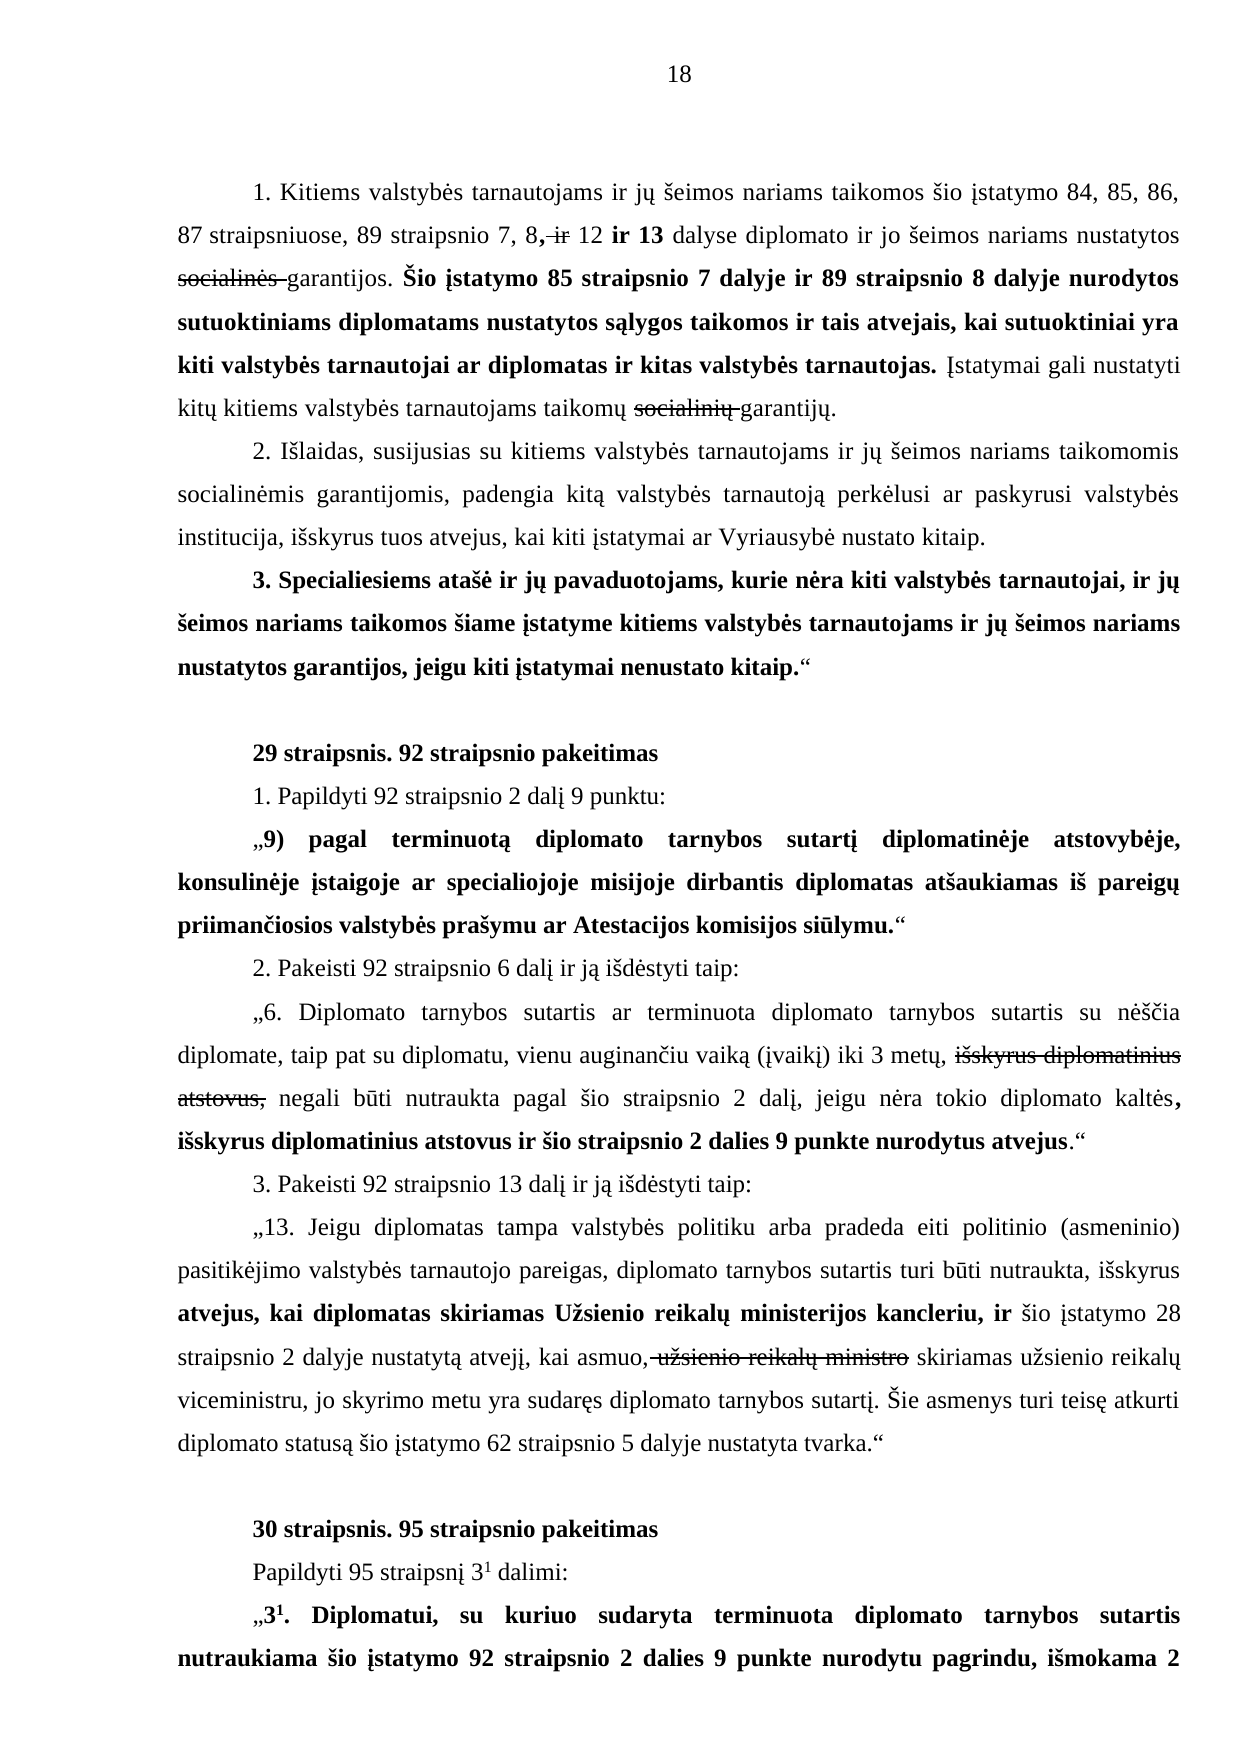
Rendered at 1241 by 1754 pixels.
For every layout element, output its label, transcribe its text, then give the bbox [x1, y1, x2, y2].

text 29 straipsnis. 92 straipsnio pakeitimas [177, 738, 1181, 767]
text „6. Diplomato tarnybos sutartis ar terminuota diplomato tarnybos sutartis su nėščia diplomate, taip pat su diplomatu, vienu auginančiu vaiką (įvaikį) iki 3 metų, išskyrus diplomatinius atstovus, negali būti nutraukta pagal šio straipsnio 2 dalį, jeigu nėra tokio diplomato kaltės, išskyrus diplomatinius atstovus ir šio straipsnio 2 dalies 9 punkte nurodytus atvejus.“ [177, 997, 1181, 1155]
text 3. Pakeisti 92 straipsnio 13 dalį ir ją išdėstyti taip: [177, 1169, 1181, 1198]
text Papildyti 95 straipsnį 31 dalimi: [177, 1557, 1181, 1586]
text 30 straipsnis. 95 straipsnio pakeitimas [177, 1514, 1181, 1543]
text „13. Jeigu diplomatas tampa valstybės politiku arba pradeda eiti politinio (asmeninio) pasitikėjimo valstybės tarnautojo pareigas, diplomato tarnybos sutartis turi būti nutraukta, išskyrus atvejus, kai diplomatas skiriamas Užsienio reikalų ministerijos kancleriu, ir šio įstatymo 28 straipsnio 2 dalyje nustatytą atvejį, kai asmuo, užsienio reikalų ministro skiriamas užsienio reikalų viceministru, jo skyrimo metu yra sudaręs diplomato tarnybos sutartį. Šie asmenys turi teisę atkurti diplomato statusą šio įstatymo 62 straipsnio 5 dalyje nustatyta tvarka.“ [177, 1212, 1181, 1457]
text „9) pagal terminuotą diplomato tarnybos sutartį diplomatinėje atstovybėje, konsulinėje įstaigoje ar specialiojoje misijoje dirbantis diplomatas atšaukiamas iš pareigų priimančiosios valstybės prašymu ar Atestacijos komisijos siūlymu.“ [177, 824, 1181, 939]
text 2. Išlaidas, susijusias su kitiems valstybės tarnautojams ir jų šeimos nariams taikomomis socialinėmis garantijomis, padengia kitą valstybės tarnautoją perkėlusi ar paskyrusi valstybės institucija, išskyrus tuos atvejus, kai kiti įstatymai ar Vyriausybė nustato kitaip. [177, 436, 1181, 551]
text 3. Specialiesiems atašė ir jų pavaduotojams, kurie nėra kiti valstybės tarnautojai, ir jų šeimos nariams taikomos šiame įstatyme kitiems valstybės tarnautojams ir jų šeimos nariams nustatytos garantijos, jeigu kiti įstatymai nenustato kitaip.“ [177, 565, 1181, 680]
text 2. Pakeisti 92 straipsnio 6 dalį ir ją išdėstyti taip: [177, 953, 1181, 982]
text „31. Diplomatui, su kuriuo sudaryta terminuota diplomato tarnybos sutartis nutraukiama šio įstatymo 92 straipsnio 2 dalies 9 punkte nurodytu pagrindu, išmokama 2 [177, 1600, 1181, 1672]
text 1. Papildyti 92 straipsnio 2 dalį 9 punktu: [177, 781, 1181, 810]
text 1. Kitiems valstybės tarnautojams ir jų šeimos nariams taikomos šio įstatymo 84, 85, 86, 87 straipsniuose, 89 straipsnio 7, 8, ir 12 ir 13 dalyse diplomato ir jo šeimos nariams nustatytos socialinės garantijos. Šio įstatymo 85 straipsnio 7 dalyje ir 89 straipsnio 8 dalyje nurodytos sutuoktiniams diplomatams nustatytos sąlygos taikomos ir tais atvejais, kai sutuoktiniai yra kiti valstybės tarnautojai ar diplomatas ir kitas valstybės tarnautojas. Įstatymai gali nustatyti kitų kitiems valstybės tarnautojams taikomų socialinių garantijų. [177, 177, 1181, 422]
